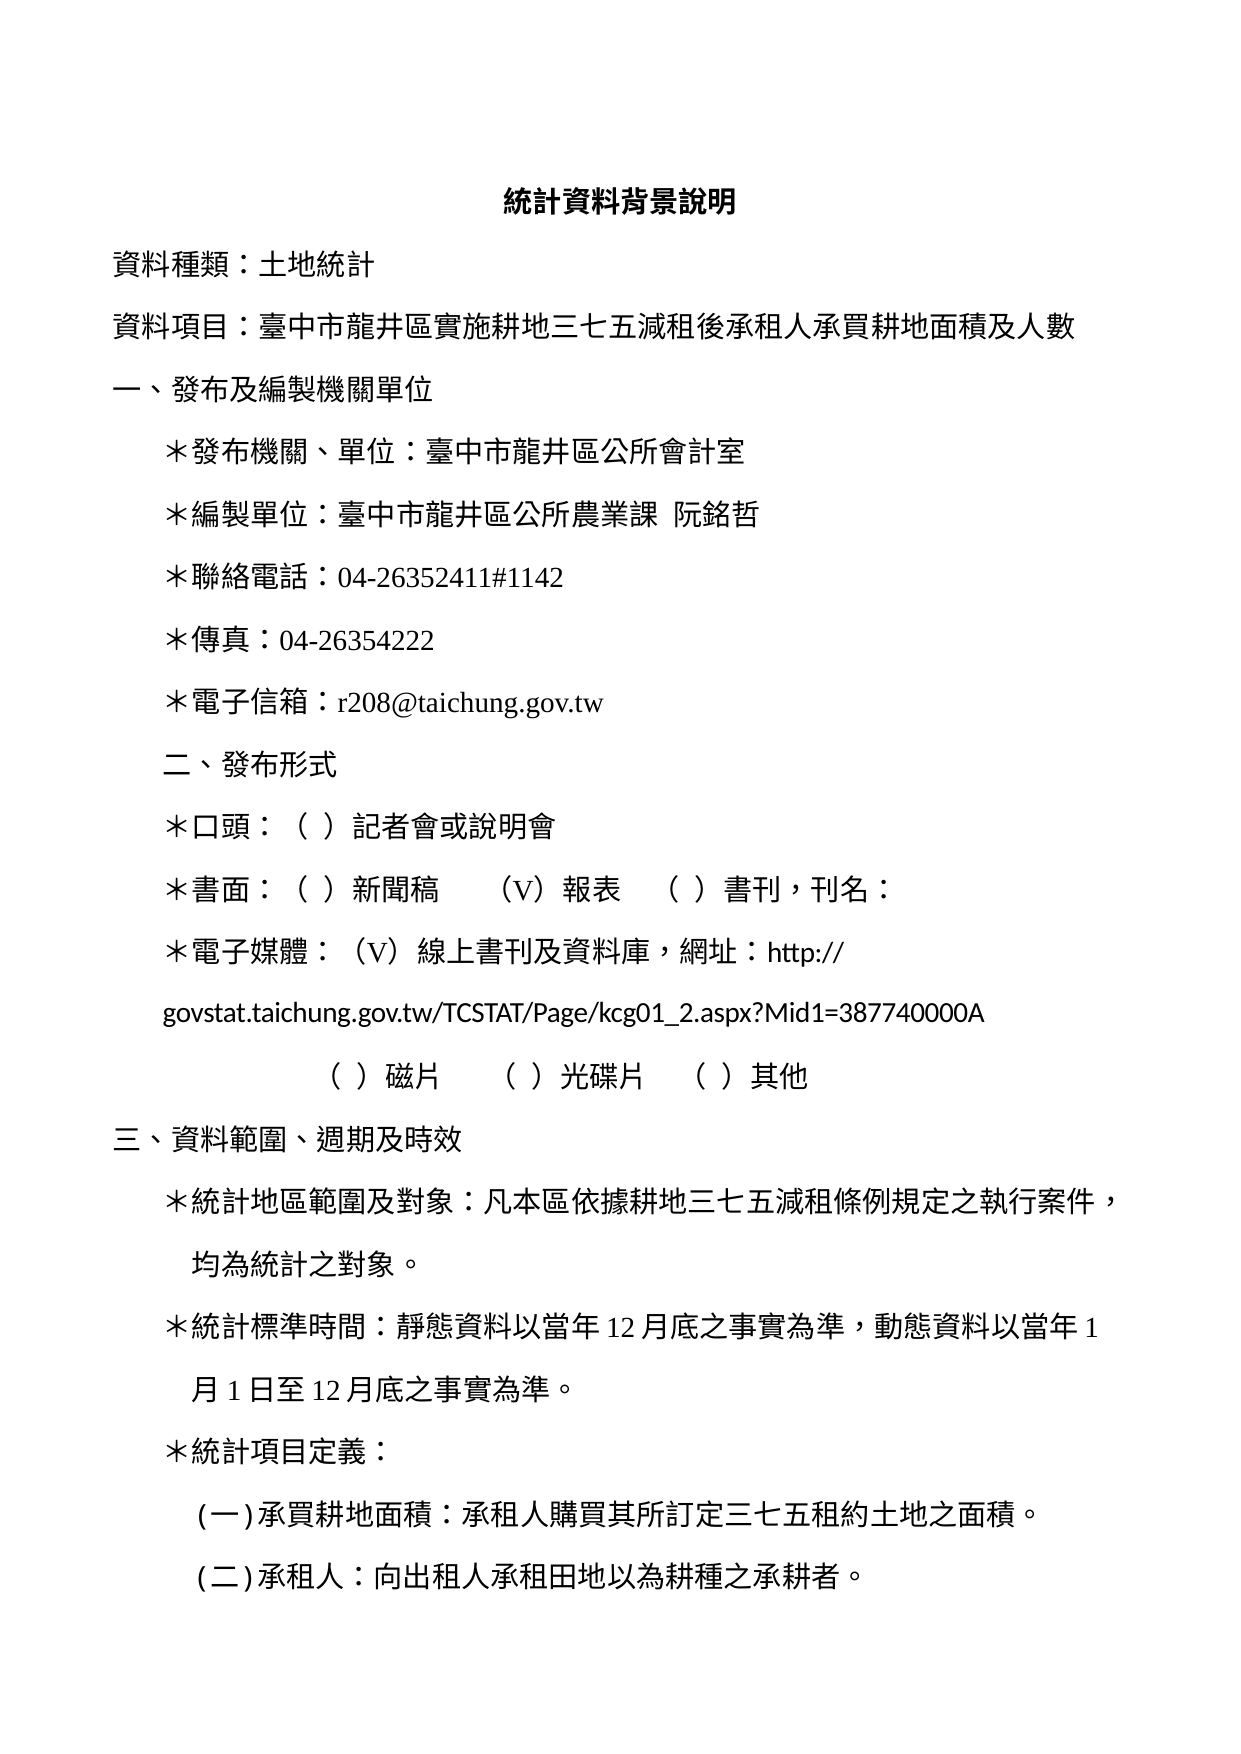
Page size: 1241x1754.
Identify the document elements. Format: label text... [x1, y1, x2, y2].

text ＊統計項目定義： [162, 1408, 1128, 1471]
text ＊電子信箱：r208@taichung.gov.tw [162, 658, 1128, 721]
text （ ）磁片 （ ）光碟片 （ ）其他 [312, 1033, 1128, 1096]
text 三、資料範圍、週期及時效 [112, 1096, 1128, 1158]
text ＊編製單位：臺中市龍井區公所農業課 阮銘哲 [162, 471, 1128, 533]
text ＊傳真：04-26354222 [162, 596, 1128, 658]
text ＊聯絡電話：04-26352411#1142 [162, 533, 1128, 596]
text ＊書面：（ ）新聞稿 （V）報表 （ ）書刊，刊名： [162, 846, 1128, 908]
text ＊電子媒體：（V）線上書刊及資料庫，網址：http://govstat.taichung.gov.tw/TCSTAT/Page/kcg01_2.aspx?Mid1=387740000A [162, 908, 1128, 1033]
text ＊口頭：（ ）記者會或說明會 [162, 783, 1128, 846]
text ＊統計地區範圍及對象：凡本區依據耕地三七五減租條例規定之執行案件，均為統計之對象。 [162, 1158, 1128, 1283]
text 一、發布及編製機關單位 [112, 346, 1128, 408]
text ＊發布機關、單位：臺中市龍井區公所會計室 [162, 408, 1128, 471]
text 資料種類：土地統計 [112, 221, 1128, 283]
text 資料項目：臺中市龍井區實施耕地三七五減租後承租人承買耕地面積及人數 [112, 283, 1128, 346]
text 統計資料背景說明 [112, 158, 1128, 221]
text (二)承租人：向出租人承租田地以為耕種之承耕者。 [193, 1533, 1103, 1596]
text 二、發布形式 [162, 721, 1128, 783]
text (一)承買耕地面積：承租人購買其所訂定三七五租約土地之面積。 [193, 1471, 1128, 1533]
text ＊統計標準時間：靜態資料以當年12月底之事實為準，動態資料以當年1月1日至12月底之事實為準。 [162, 1283, 1128, 1408]
